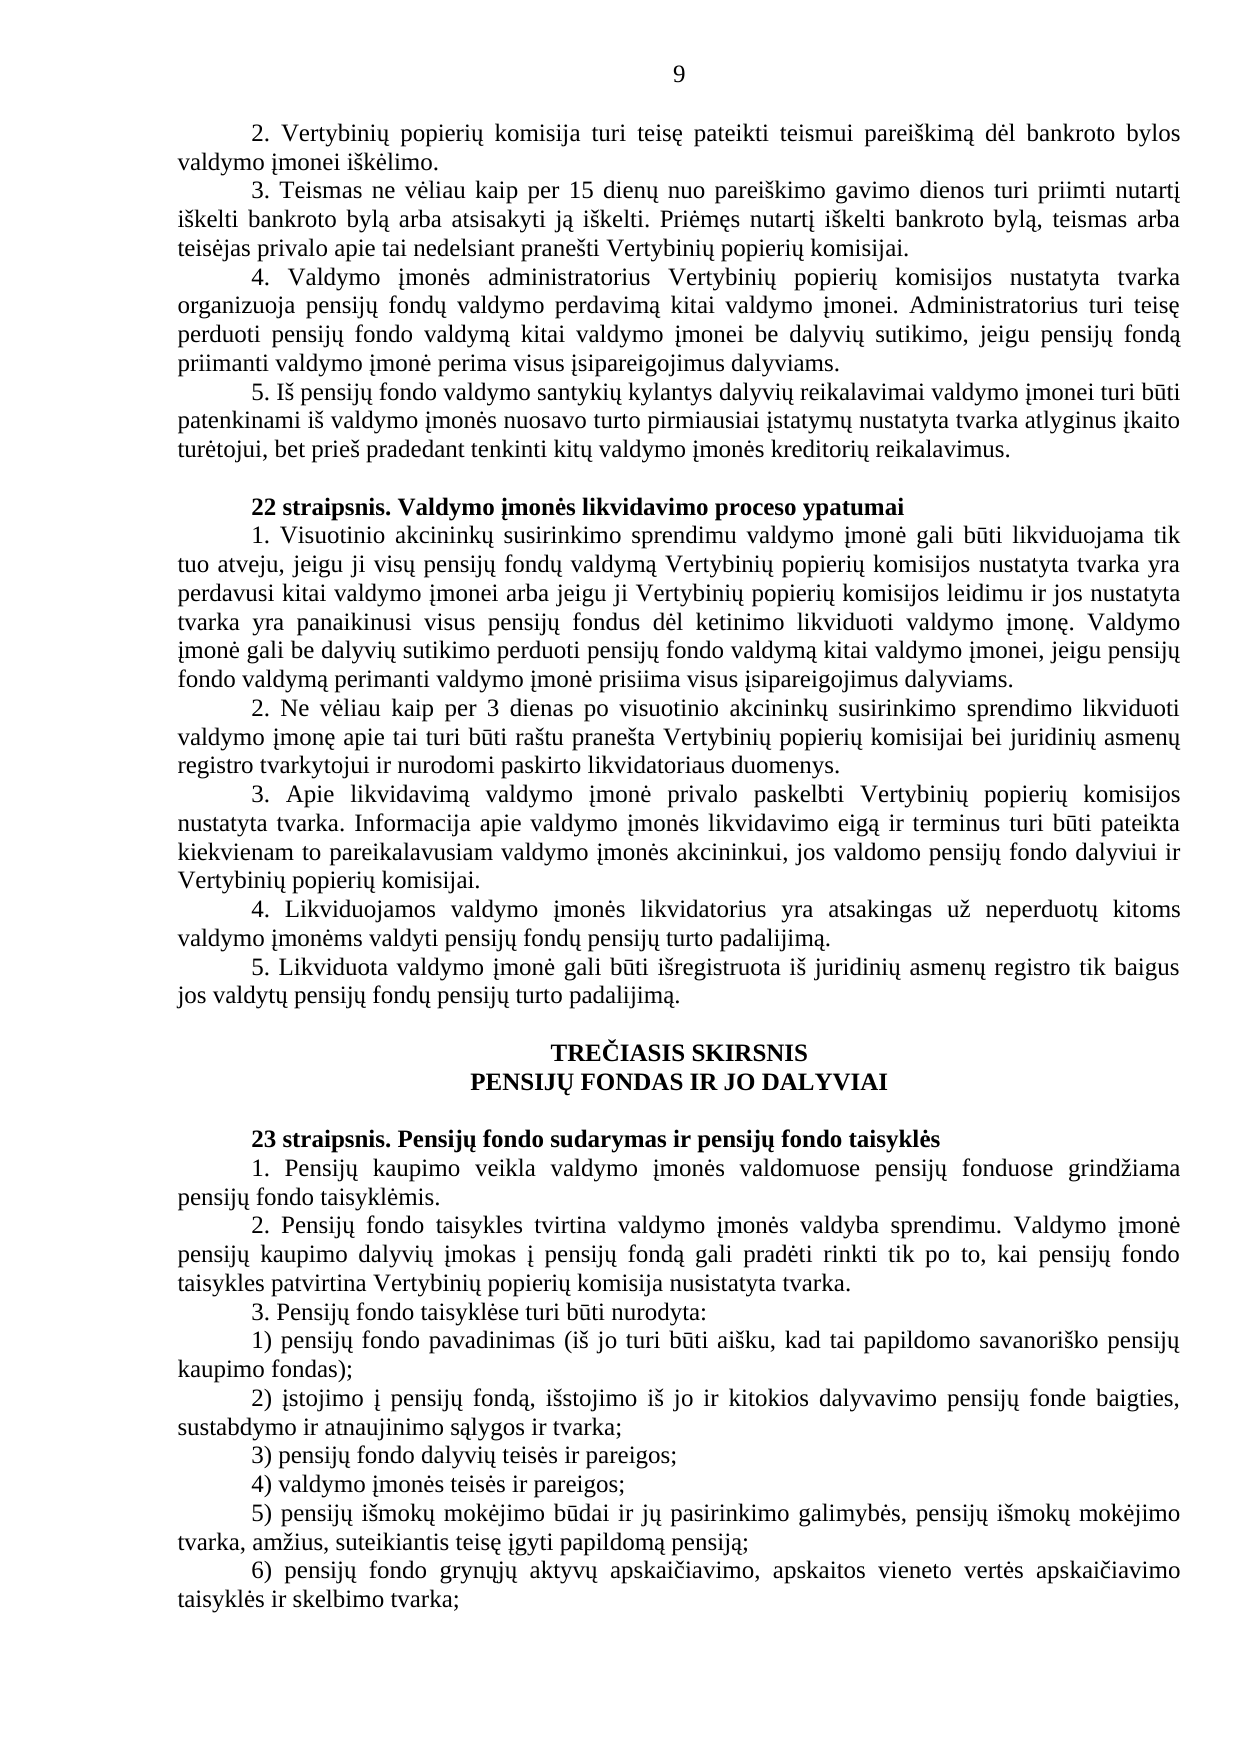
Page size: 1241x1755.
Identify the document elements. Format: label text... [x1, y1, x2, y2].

text 4. Likviduojamos valdymo įmonės likvidatorius yra atsakingas už neperduotų kitoms valdymo įmonėms valdyti pensijų fondų pensijų turto padalijimą. [177, 894, 1181, 952]
text 2. Ne vėliau kaip per 3 dienas po visuotinio akcininkų susirinkimo sprendimo likviduoti valdymo įmonę apie tai turi būti raštu pranešta Vertybinių popierių komisijai bei juridinių asmenų registro tvarkytojui ir nurodomi paskirto likvidatoriaus duomenys. [177, 693, 1181, 779]
text 2) įstojimo į pensijų fondą, išstojimo iš jo ir kitokios dalyvavimo pensijų fonde baigties, sustabdymo ir atnaujinimo sąlygos ir tvarka; [177, 1383, 1181, 1441]
text PENSIJŲ FONDAS IR JO DALYVIAI [177, 1067, 1181, 1096]
text 1. Visuotinio akcininkų susirinkimo sprendimu valdymo įmonė gali būti likviduojama tik tuo atveju, jeigu ji visų pensijų fondų valdymą Vertybinių popierių komisijos nustatyta tvarka yra perdavusi kitai valdymo įmonei arba jeigu ji Vertybinių popierių komisijos leidimu ir jos nustatyta tvarka yra panaikinusi visus pensijų fondus dėl ketinimo likviduoti valdymo įmonę. Valdymo įmonė gali be dalyvių sutikimo perduoti pensijų fondo valdymą kitai valdymo įmonei, jeigu pensijų fondo valdymą perimanti valdymo įmonė prisiima visus įsipareigojimus dalyviams. [177, 521, 1181, 693]
text 5) pensijų išmokų mokėjimo būdai ir jų pasirinkimo galimybės, pensijų išmokų mokėjimo tvarka, amžius, suteikiantis teisę įgyti papildomą pensiją; [177, 1498, 1181, 1556]
text 23 straipsnis. Pensijų fondo sudarymas ir pensijų fondo taisyklės [177, 1124, 1181, 1153]
text 4) valdymo įmonės teisės ir pareigos; [177, 1469, 1181, 1498]
text 2. Pensijų fondo taisykles tvirtina valdymo įmonės valdyba sprendimu. Valdymo įmonė pensijų kaupimo dalyvių įmokas į pensijų fondą gali pradėti rinkti tik po to, kai pensijų fondo taisykles patvirtina Vertybinių popierių komisija nusistatyta tvarka. [177, 1211, 1181, 1297]
text 3) pensijų fondo dalyvių teisės ir pareigos; [177, 1441, 1181, 1469]
text 2. Vertybinių popierių komisija turi teisę pateikti teismui pareiškimą dėl bankroto bylos valdymo įmonei iškėlimo. [177, 118, 1181, 176]
text 3. Teismas ne vėliau kaip per 15 dienų nuo pareiškimo gavimo dienos turi priimti nutartį iškelti bankroto bylą arba atsisakyti ją iškelti. Priėmęs nutartį iškelti bankroto bylą, teismas arba teisėjas privalo apie tai nedelsiant pranešti Vertybinių popierių komisijai. [177, 176, 1181, 262]
text 4. Valdymo įmonės administratorius Vertybinių popierių komisijos nustatyta tvarka organizuoja pensijų fondų valdymo perdavimą kitai valdymo įmonei. Administratorius turi teisę perduoti pensijų fondo valdymą kitai valdymo įmonei be dalyvių sutikimo, jeigu pensijų fondą priimanti valdymo įmonė perima visus įsipareigojimus dalyviams. [177, 262, 1181, 377]
text 1. Pensijų kaupimo veikla valdymo įmonės valdomuose pensijų fonduose grindžiama pensijų fondo taisyklėmis. [177, 1153, 1181, 1211]
text 22 straipsnis. Valdymo įmonės likvidavimo proceso ypatumai [177, 492, 1181, 521]
text 5. Likviduota valdymo įmonė gali būti išregistruota iš juridinių asmenų registro tik baigus jos valdytų pensijų fondų pensijų turto padalijimą. [177, 952, 1181, 1009]
text 1) pensijų fondo pavadinimas (iš jo turi būti aišku, kad tai papildomo savanoriško pensijų kaupimo fondas); [177, 1326, 1181, 1383]
text 3. Apie likvidavimą valdymo įmonė privalo paskelbti Vertybinių popierių komisijos nustatyta tvarka. Informacija apie valdymo įmonės likvidavimo eigą ir terminus turi būti pateikta kiekvienam to pareikalavusiam valdymo įmonės akcininkui, jos valdomo pensijų fondo dalyviui ir Vertybinių popierių komisijai. [177, 779, 1181, 894]
text 5. Iš pensijų fondo valdymo santykių kylantys dalyvių reikalavimai valdymo įmonei turi būti patenkinami iš valdymo įmonės nuosavo turto pirmiausiai įstatymų nustatyta tvarka atlyginus įkaito turėtojui, bet prieš pradedant tenkinti kitų valdymo įmonės kreditorių reikalavimus. [177, 377, 1181, 463]
text 3. Pensijų fondo taisyklėse turi būti nurodyta: [177, 1297, 1181, 1326]
text TREČIASIS SKIRSNIS [177, 1038, 1181, 1067]
text 6) pensijų fondo grynųjų aktyvų apskaičiavimo, apskaitos vieneto vertės apskaičiavimo taisyklės ir skelbimo tvarka; [177, 1556, 1181, 1613]
